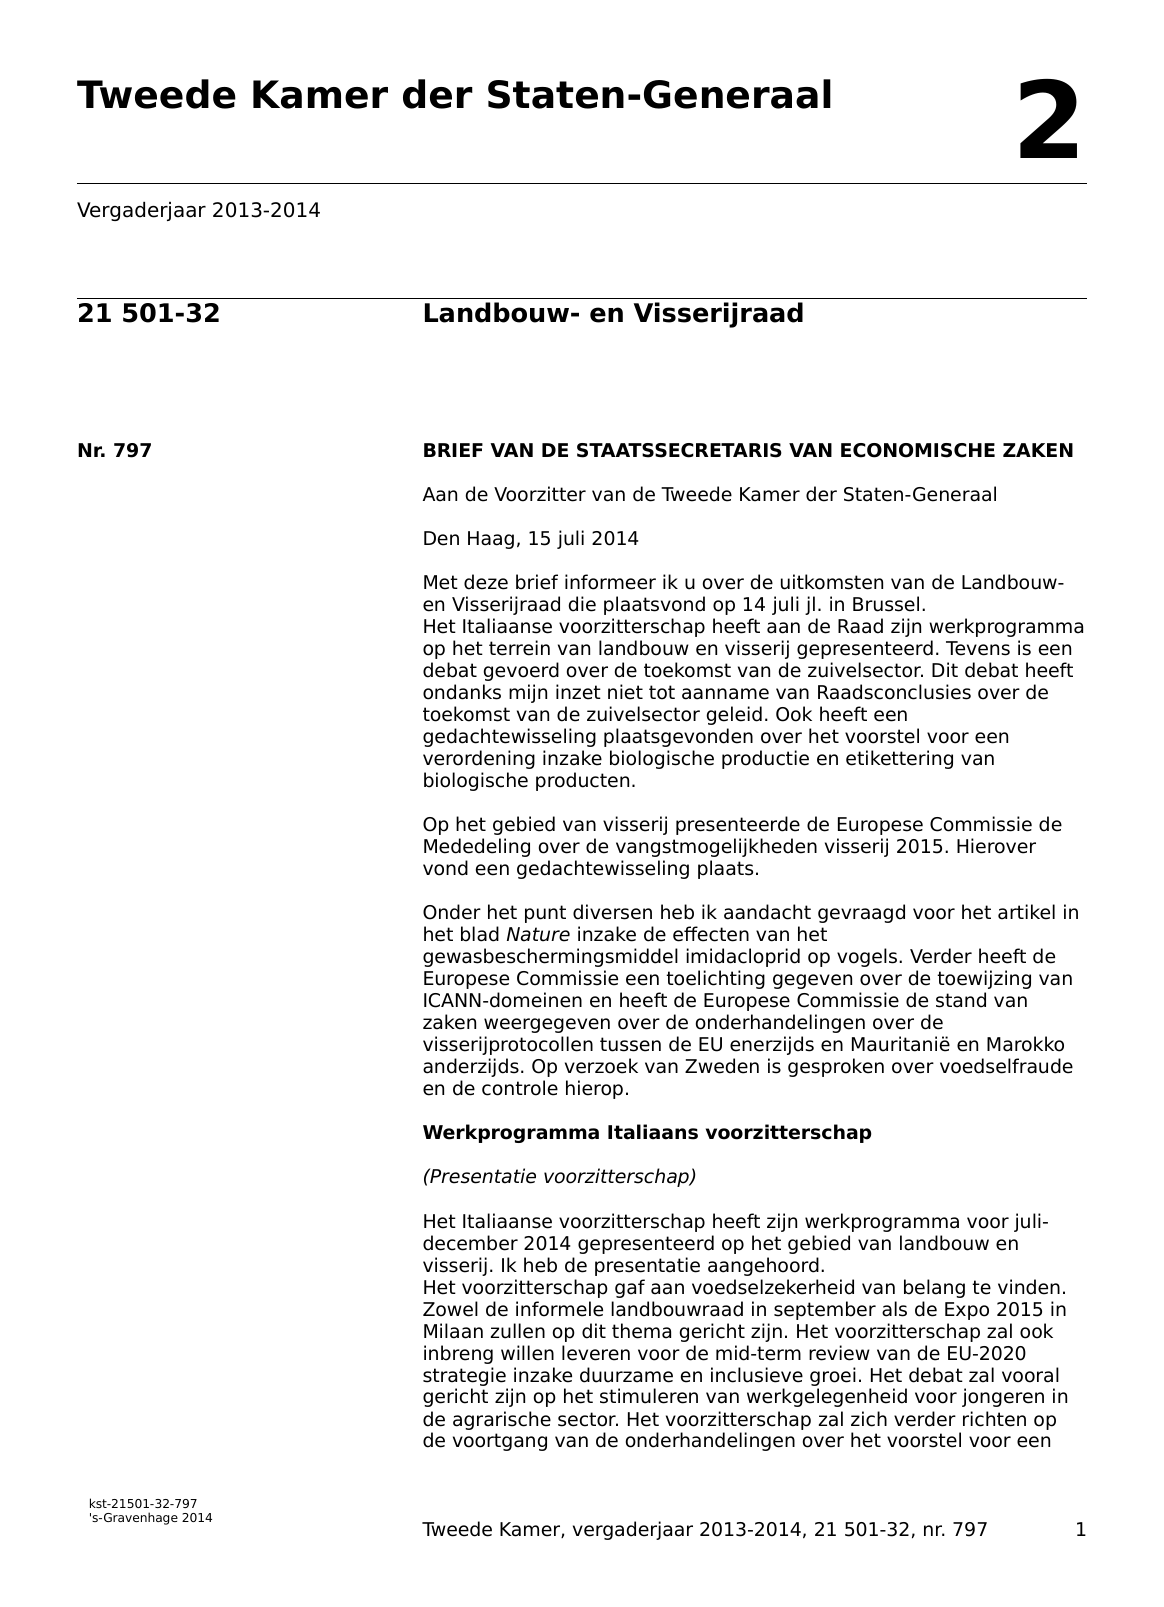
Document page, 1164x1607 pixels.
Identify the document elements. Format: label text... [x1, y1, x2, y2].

text Met deze brief informeer ik u over de uitkomsten van de Landbouw- en Visserijraad die plaatsvond op 14 juli jl. in Brussel. [422, 572, 1087, 616]
text Onder het punt diversen heb ik aandacht gevraagd voor het artikel in het blad Nature inzake de effecten van het gewasbeschermingsmiddel imidacloprid op vogels. Verder heeft de Europese Commissie een toelichting gegeven over de toewijzing van ICANN-domeinen en heeft de Europese Commissie de stand van zaken weergegeven over de onderhandelingen over de visserijprotocollen tussen de EU enerzijds en Mauritanië en Marokko anderzijds. Op verzoek van Zweden is gesproken over voedselfraude en de controle hierop. [422, 902, 1087, 1100]
table_header 2 [886, 59, 1087, 183]
text 's-Gravenhage 2014 [88, 1511, 323, 1525]
text Den Haag, 15 juli 2014 [422, 528, 1087, 550]
text Het voorzitterschap gaf aan voedselzekerheid van belang te vinden. Zowel de informele landbouwraad in september als de Expo 2015 in Milaan zullen op dit thema gericht zijn. Het voorzitterschap zal ook inbreng willen leveren voor de mid-term review van de EU-2020 strategie inzake duurzame en inclusieve groei. Het debat zal vooral gericht zijn op het stimuleren van werkgelegenheid voor jongeren in de agrarische sector. Het voorzitterschap zal zich verder richten op de voortgang van de onderhandelingen over het voorstel voor een [422, 1277, 1087, 1452]
text kst-21501-32-797 [88, 1497, 323, 1511]
text Op het gebied van visserij presenteerde de Europese Commissie de Mededeling over de vangstmogelijkheden visserij 2015. Hierover vond een gedachtewisseling plaats. [422, 814, 1087, 880]
subtitle 21 501-32 Landbouw- en Visserijraad [77, 299, 1087, 329]
subtitle (Presentatie voorzitterschap) [422, 1166, 1087, 1188]
table_cell Vergaderjaar 2013-2014 [77, 184, 1087, 298]
text Het Italiaanse voorzitterschap heeft zijn werkprogramma voor juli-december 2014 gepresenteerd op het gebied van landbouw en visserij. Ik heb de presentatie aangehoord. [422, 1211, 1087, 1277]
text Aan de Voorzitter van de Tweede Kamer der Staten-Generaal [422, 484, 1087, 506]
subtitle Werkprogramma Italiaans voorzitterschap [422, 1122, 1087, 1144]
table_header Tweede Kamer der Staten-Generaal [77, 59, 886, 183]
text Het Italiaanse voorzitterschap heeft aan de Raad zijn werkprogramma op het terrein van landbouw en visserij gepresenteerd. Tevens is een debat gevoerd over de toekomst van de zuivelsector. Dit debat heeft ondanks mijn inzet niet tot aanname van Raadsconclusies over de toekomst van de zuivelsector geleid. Ook heeft een gedachtewisseling plaatsgevonden over het voorstel voor een verordening inzake biologische productie en etikettering van biologische producten. [422, 616, 1087, 792]
subtitle Nr. 797 BRIEF VAN DE STAATSSECRETARIS VAN ECONOMISCHE ZAKEN [77, 440, 1087, 462]
